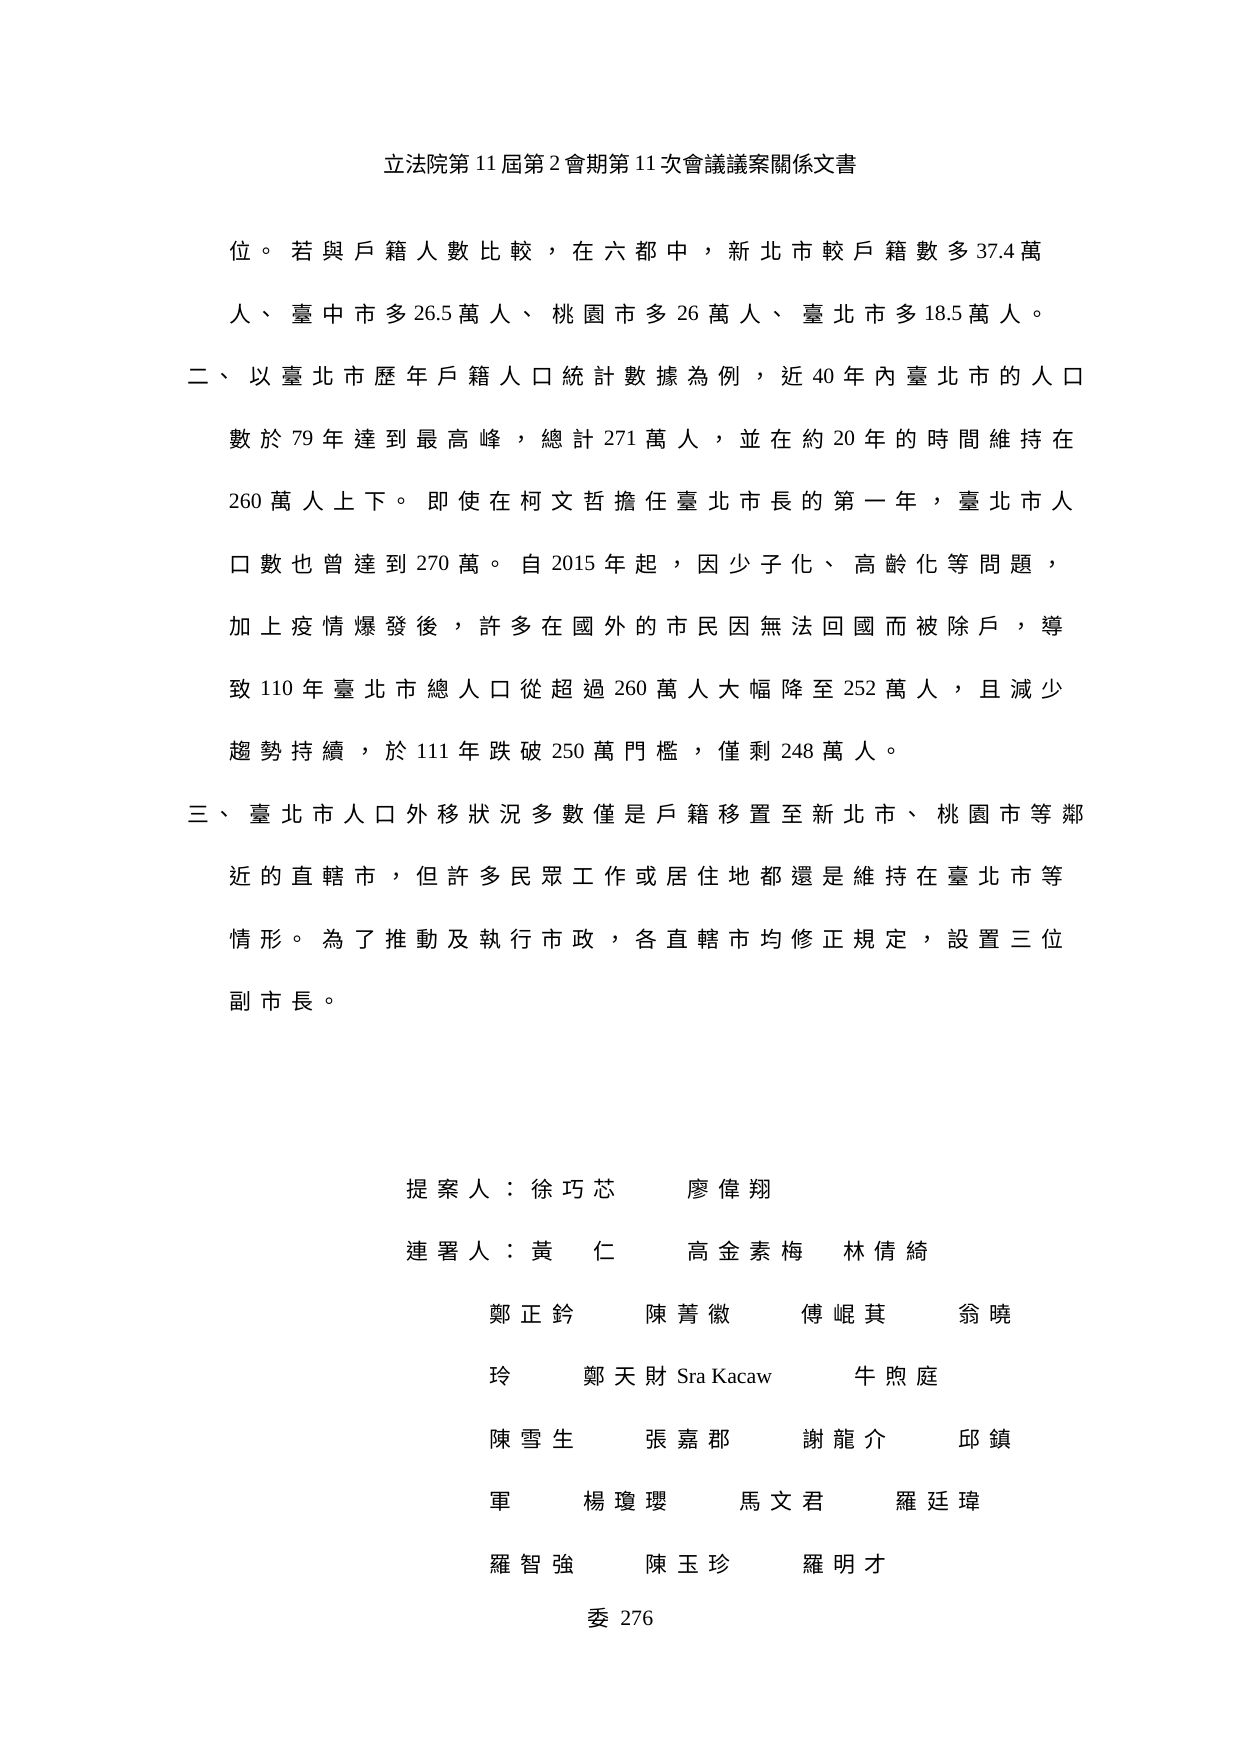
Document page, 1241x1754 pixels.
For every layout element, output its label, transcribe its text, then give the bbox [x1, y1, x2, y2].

text 提案人：徐巧芯 廖偉翔 [393, 1156, 1023, 1219]
text 二、以臺北市歷年戶籍人口統計數據為例，近40年內臺北市的人口數於79年達到最高峰，總計271萬人，並在約20年的時間維持在260萬人上下。即使在柯文哲擔任臺北市長的第一年，臺北市人口數也曾達到270萬。自2015年起，因少子化、高齡化等問題，加上疫情爆發後，許多在國外的市民因無法回國而被除戶，導致110年臺北市總人口從超過260萬人大幅降至252萬人，且減少趨勢持續，於111年跌破250萬門檻，僅剩248萬人。 [173, 344, 1089, 781]
text 三、臺北市人口外移狀況多數僅是戶籍移置至新北市、桃園市等鄰近的直轄市，但許多民眾工作或居住地都還是維持在臺北市等情形。為了推動及執行市政，各直轄市均修正規定，設置三位副市長。 [173, 781, 1089, 1031]
text 連署人：黃 仁 高金素梅 林倩綺 鄭正鈐 陳菁徽 傅崐萁 翁曉玲 鄭天財Sra Kacaw 牛煦庭 陳雪生 張嘉郡 謝龍介 邱鎮軍 楊瓊瓔 馬文君 羅廷瑋 羅智強 陳玉珍 羅明才 [393, 1219, 1023, 1594]
text 位。若與戶籍人數比較，在六都中，新北市較戶籍數多37.4萬人、臺中市多26.5萬人、桃園市多26萬人、臺北市多18.5萬人。 [173, 219, 1089, 344]
